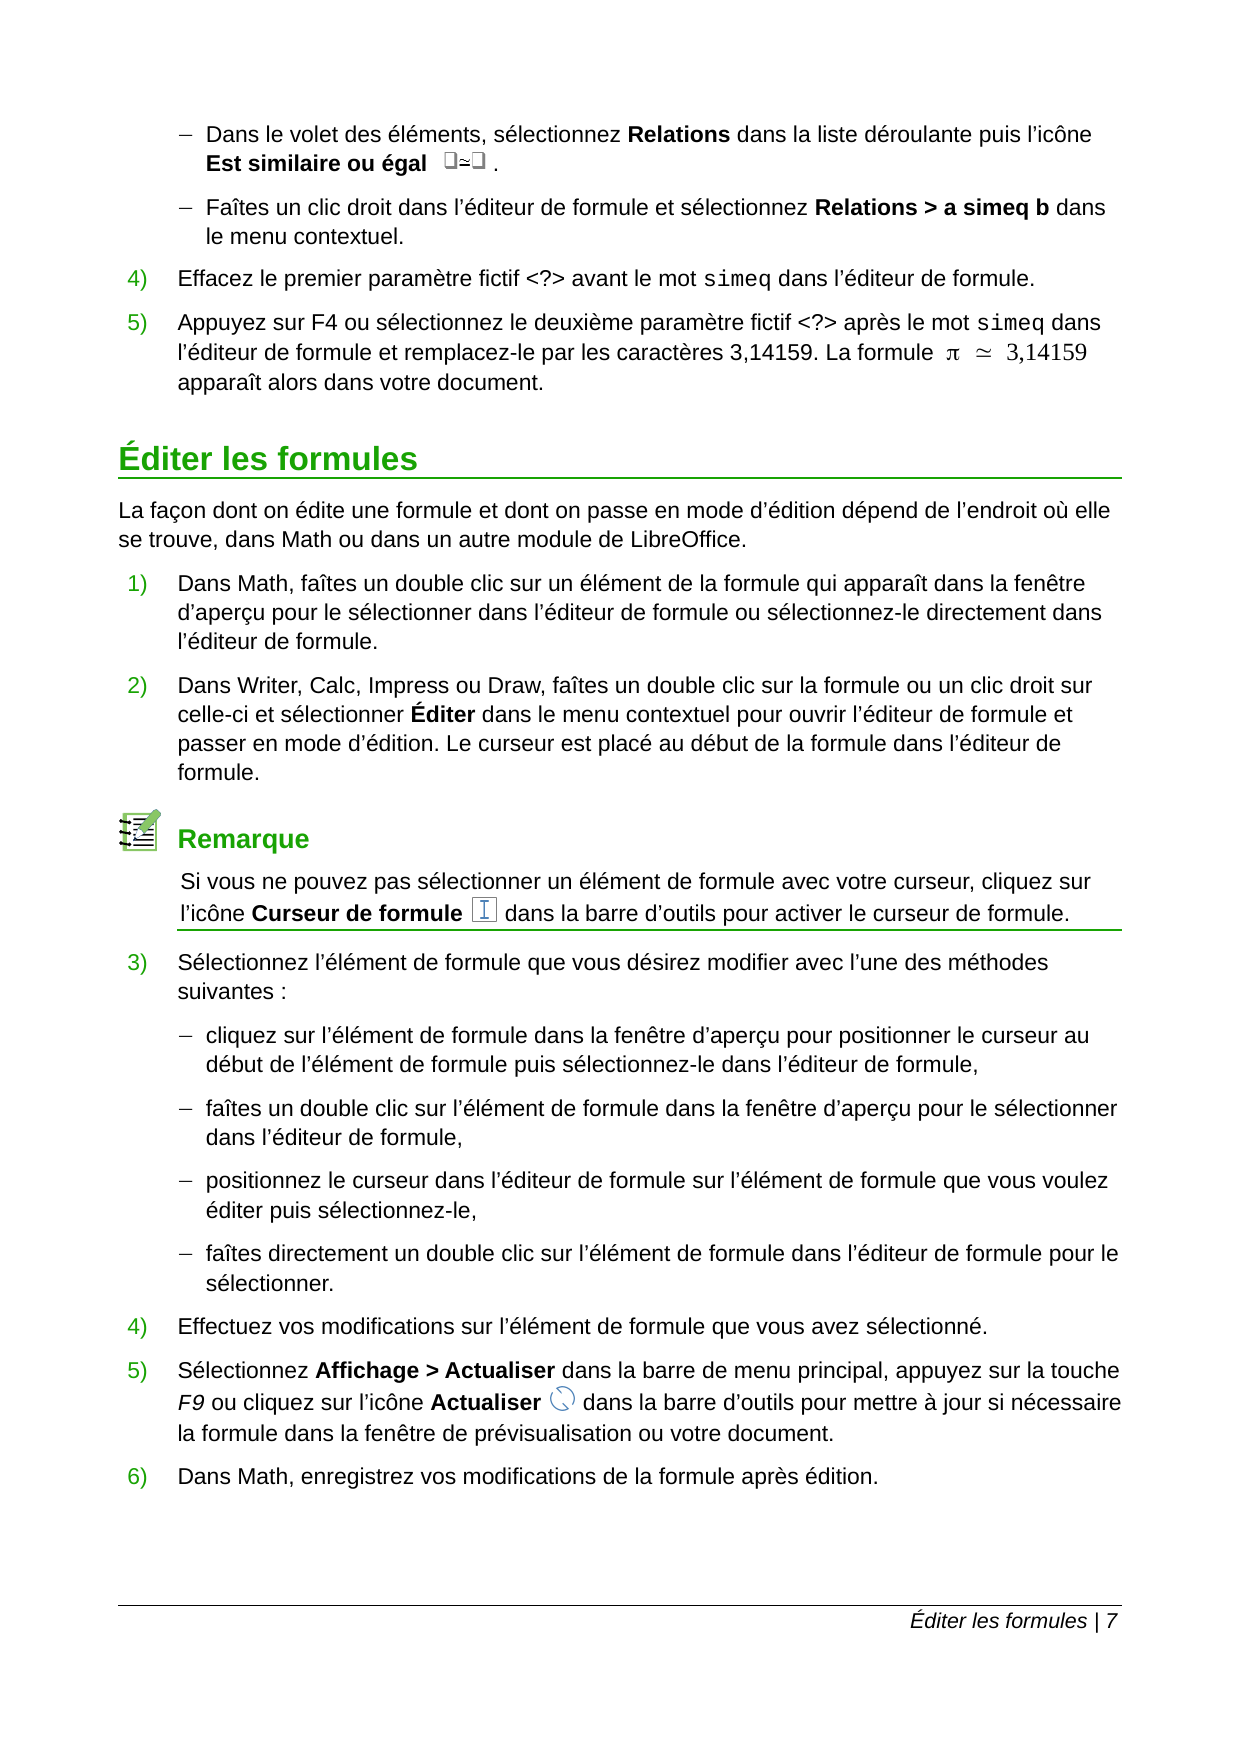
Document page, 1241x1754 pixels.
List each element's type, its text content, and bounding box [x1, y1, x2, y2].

picture [433, 147, 493, 175]
picture [469, 894, 499, 924]
list Sélectionnez l’élément de formule que vous désirez modifier avec l’une des méthodes suivantes : [148, 946, 1122, 1004]
subtitle Éditer les formules [118, 439, 1122, 477]
list cliquez sur l’élément de formule dans la fenêtre d’aperçu pour positionner le curseur au début de l’élément de formule puis sélectionnez-le dans l’éditeur de formule, [176, 1019, 1122, 1077]
list Faîtes un clic droit dans l’éditeur de formule et sélectionnez Relations > a simeq b dans le menu contextuel. [176, 191, 1122, 249]
text La façon dont on édite une formule et dont on passe en mode d’édition dépend de l’endroit où elle se trouve, dans Math ou dans un autre module de LibreOffice. [118, 494, 1122, 552]
list faîtes un double clic sur l’élément de formule dans la fenêtre d’aperçu pour le sélectionner dans l’éditeur de formule, [176, 1092, 1122, 1150]
text Si vous ne pouvez pas sélectionner un élément de formule avec votre curseur, cliquez sur l’icône Curseur de formule dans la barre d’outils pour activer le curseur de formule. [177, 862, 1122, 929]
list Dans Math, faîtes un double clic sur un élément de la formule qui apparaît dans la fenêtre d’aperçu pour le sélectionner dans l’éditeur de formule ou sélectionnez-le directement dans l’éditeur de formule. [148, 567, 1122, 654]
list Dans le volet des éléments, sélectionnez Relations dans la liste déroulante puis l’icône Est similaire ou égal . [176, 118, 1122, 176]
list Sélectionnez Affichage > Actualiser dans la barre de menu principal, appuyez sur la touche F9 ou cliquez sur l’icône Actualiser dans la barre d’outils pour mettre à jour si nécessaire la formule dans la fenêtre de prévisualisation ou votre document. [148, 1354, 1122, 1446]
list Effectuez vos modifications sur l’élément de formule que vous avez sélectionné. [148, 1310, 1122, 1339]
list Remarque [118, 808, 1122, 854]
list Dans Writer, Calc, Impress ou Draw, faîtes un double clic sur la formule ou un clic droit sur celle-ci et sélectionner Éditer dans le menu contextuel pour ouvrir l’éditeur de formule et passer en mode d’édition. Le curseur est placé au début de la formule dans l’éditeur de formule. [148, 669, 1122, 786]
list positionnez le curseur dans l’éditeur de formule sur l’élément de formule que vous voulez éditer puis sélectionnez-le, [176, 1164, 1122, 1223]
list faîtes directement un double clic sur l’élément de formule dans l’éditeur de formule pour le sélectionner. [176, 1237, 1122, 1296]
list Effacez le premier paramètre fictif <?> avant le mot simeq dans l’éditeur de formule. [148, 264, 1122, 293]
list Appuyez sur F4 ou sélectionnez le deuxième paramètre fictif <?> après le mot simeq dans l’éditeur de formule et remplacez-le par les caractères 3,14159. La formule apparaît alors dans votre document. [148, 308, 1122, 395]
picture [547, 1383, 577, 1413]
list Dans Math, enregistrez vos modifications de la formule après édition. [148, 1461, 1122, 1490]
